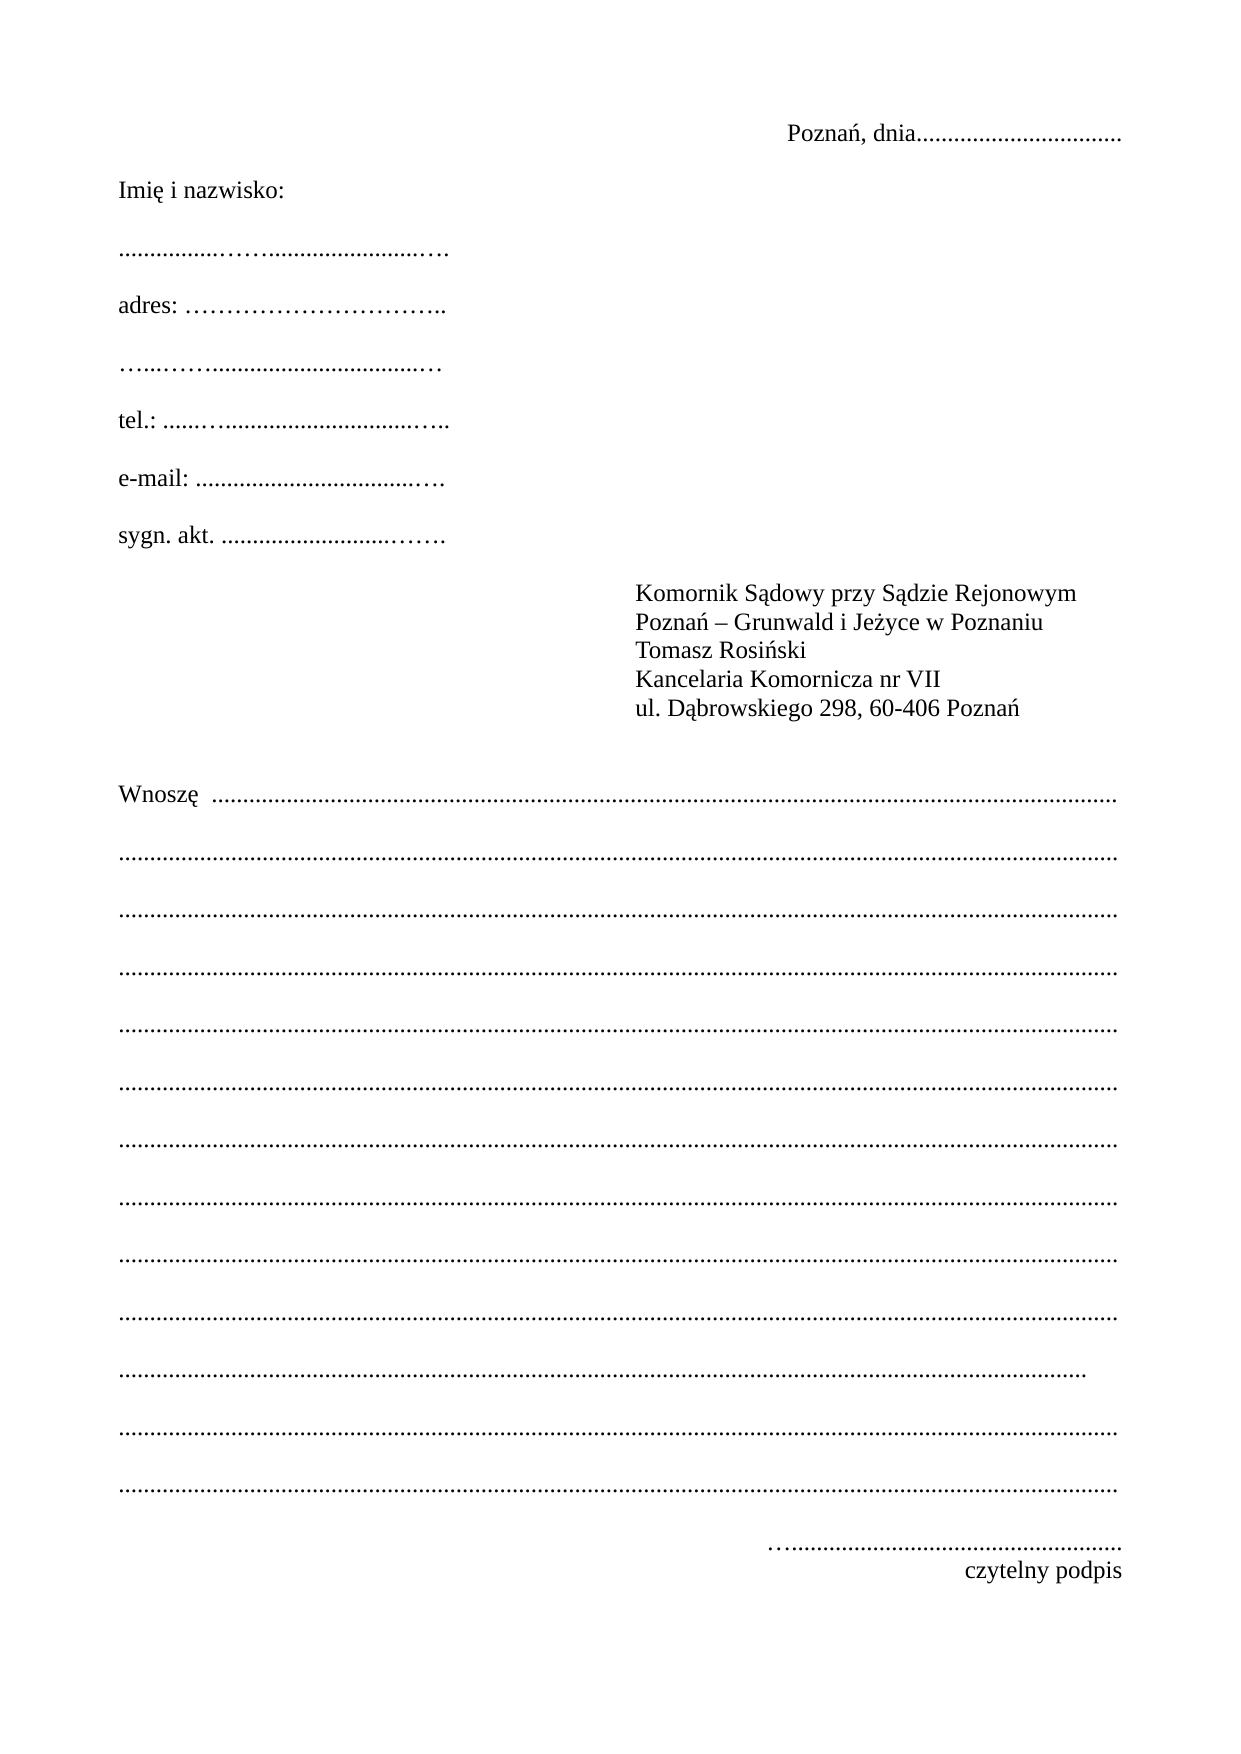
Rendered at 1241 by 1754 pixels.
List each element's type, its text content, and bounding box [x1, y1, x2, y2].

text Kancelaria Komornicza nr VII [118, 664, 1122, 693]
text ................……........................…. [118, 233, 1122, 262]
text Imię i nazwisko: [118, 176, 1122, 204]
text czytelny podpis [118, 1556, 1122, 1584]
text …...…….................................… [118, 348, 1122, 377]
text tel.: ......…..............................….. [118, 406, 1122, 434]
text sygn. akt. ...........................……. [118, 521, 1122, 549]
text Wnoszę ............................................................................................................................................................................................................................................................................................................................................................................................................................................................................................................................................................................................................................................................................................................................................................................................................................................................................................................................................................................................................................................................................................................................................................................................................................................................................................................................................................................................................................................................................................................................................................................................................................................................................................................................................................................................................ [118, 779, 1122, 1383]
text Tomasz Rosiński [118, 636, 1122, 664]
text e-mail: ...................................…. [118, 463, 1122, 492]
text Poznań, dnia................................. [118, 118, 1122, 147]
text ................................................................................................................................................................................................................................................................................................................................ [118, 1412, 1122, 1498]
text ul. Dąbrowskiego 298, 60-406 Poznań [118, 693, 1122, 722]
text …..................................................... [118, 1527, 1122, 1556]
text Poznań – Grunwald i Jeżyce w Poznaniu [118, 607, 1122, 636]
text adres: ………………………….. [118, 291, 1122, 319]
text Komornik Sądowy przy Sądzie Rejonowym [118, 578, 1122, 607]
